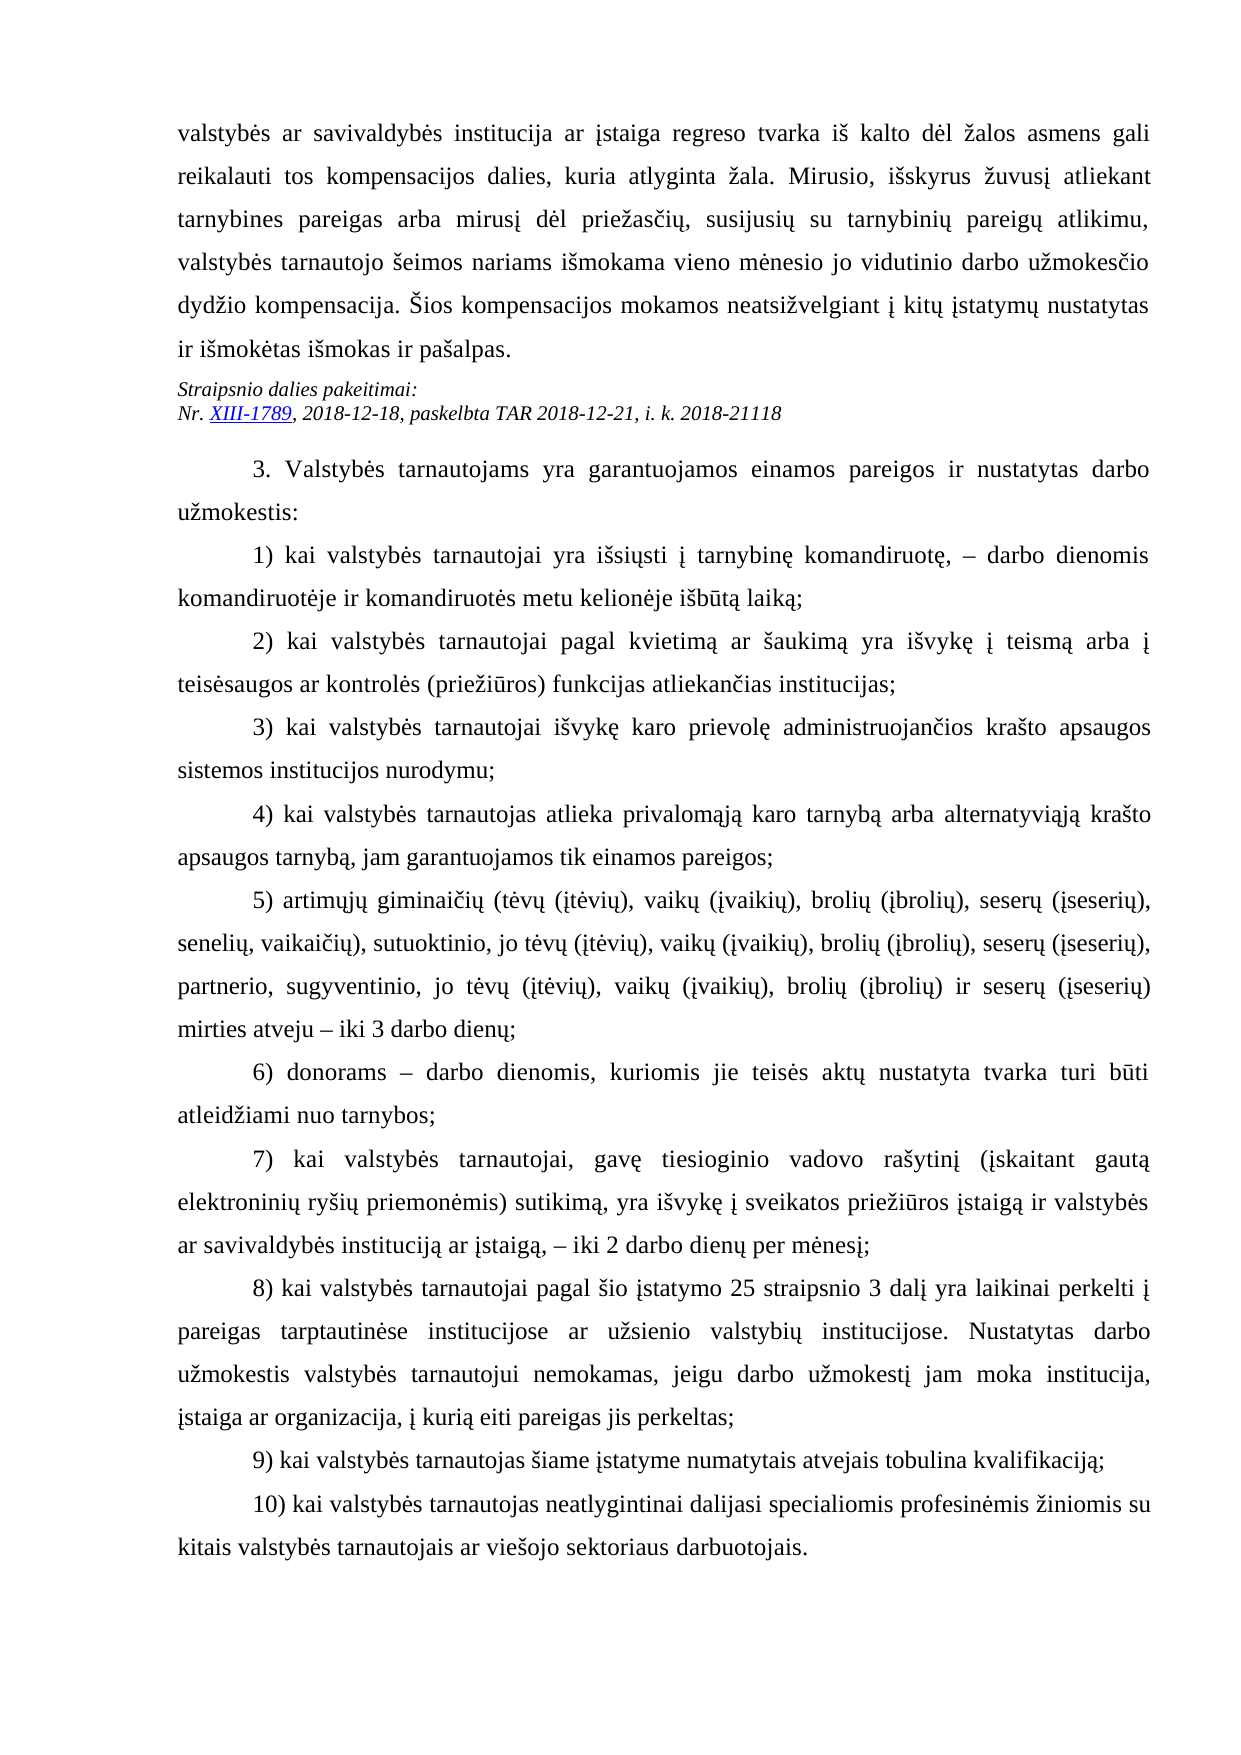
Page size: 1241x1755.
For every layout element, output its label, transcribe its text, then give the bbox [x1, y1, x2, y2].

text 7) kai valstybės tarnautojai, gavę tiesioginio vadovo rašytinį (įskaitant gautą elektroninių ryšių priemonėmis) sutikimą, yra išvykę į sveikatos priežiūros įstaigą ir valstybės ar savivaldybės instituciją ar įstaigą, – iki 2 darbo dienų per mėnesį; [177, 1144, 1152, 1259]
text valstybės ar savivaldybės institucija ar įstaiga regreso tvarka iš kalto dėl žalos asmens gali reikalauti tos kompensacijos dalies, kuria atlyginta žala. Mirusio, išskyrus žuvusį atliekant tarnybines pareigas arba mirusį dėl priežasčių, susijusių su tarnybinių pareigų atlikimu, valstybės tarnautojo šeimos nariams išmokama vieno mėnesio jo vidutinio darbo užmokesčio dydžio kompensacija. Šios kompensacijos mokamos neatsižvelgiant į kitų įstatymų nustatytas ir išmokėtas išmokas ir pašalpas. [177, 118, 1152, 362]
text 6) donorams – darbo dienomis, kuriomis jie teisės aktų nustatyta tvarka turi būti atleidžiami nuo tarnybos; [177, 1057, 1152, 1129]
text 1) kai valstybės tarnautojai yra išsiųsti į tarnybinę komandiruotę, – darbo dienomis komandiruotėje ir komandiruotės metu kelionėje išbūtą laiką; [177, 540, 1152, 612]
text 5) artimųjų giminaičių (tėvų (įtėvių), vaikų (įvaikių), brolių (įbrolių), seserų (įseserių), senelių, vaikaičių), sutuoktinio, jo tėvų (įtėvių), vaikų (įvaikių), brolių (įbrolių), seserų (įseserių), partnerio, sugyventinio, jo tėvų (įtėvių), vaikų (įvaikių), brolių (įbrolių) ir seserų (įseserių) mirties atveju – iki 3 darbo dienų; [177, 885, 1152, 1043]
text 9) kai valstybės tarnautojas šiame įstatyme numatytais atvejais tobulina kvalifikaciją; [177, 1446, 1152, 1474]
text 10) kai valstybės tarnautojas neatlygintinai dalijasi specialiomis profesinėmis žiniomis su kitais valstybės tarnautojais ar viešojo sektoriaus darbuotojais. [177, 1489, 1152, 1561]
text 3. Valstybės tarnautojams yra garantuojamos einamos pareigos ir nustatytas darbo užmokestis: [177, 454, 1152, 526]
text Straipsnio dalies pakeitimai: [177, 377, 1152, 401]
text 4) kai valstybės tarnautojas atlieka privalomąją karo tarnybą arba alternatyviąją krašto apsaugos tarnybą, jam garantuojamos tik einamos pareigos; [177, 799, 1152, 871]
text 8) kai valstybės tarnautojai pagal šio įstatymo 25 straipsnio 3 dalį yra laikinai perkelti į pareigas tarptautinėse institucijose ar užsienio valstybių institucijose. Nustatytas darbo užmokestis valstybės tarnautojui nemokamas, jeigu darbo užmokestį jam moka institucija, įstaiga ar organizacija, į kurią eiti pareigas jis perkeltas; [177, 1273, 1152, 1431]
text Nr. XIII-1789, 2018-12-18, paskelbta TAR 2018-12-21, i. k. 2018-21118 [177, 401, 1152, 425]
text 2) kai valstybės tarnautojai pagal kvietimą ar šaukimą yra išvykę į teismą arba į teisėsaugos ar kontrolės (priežiūros) funkcijas atliekančias institucijas; [177, 626, 1152, 698]
text 3) kai valstybės tarnautojai išvykę karo prievolę administruojančios krašto apsaugos sistemos institucijos nurodymu; [177, 712, 1152, 784]
